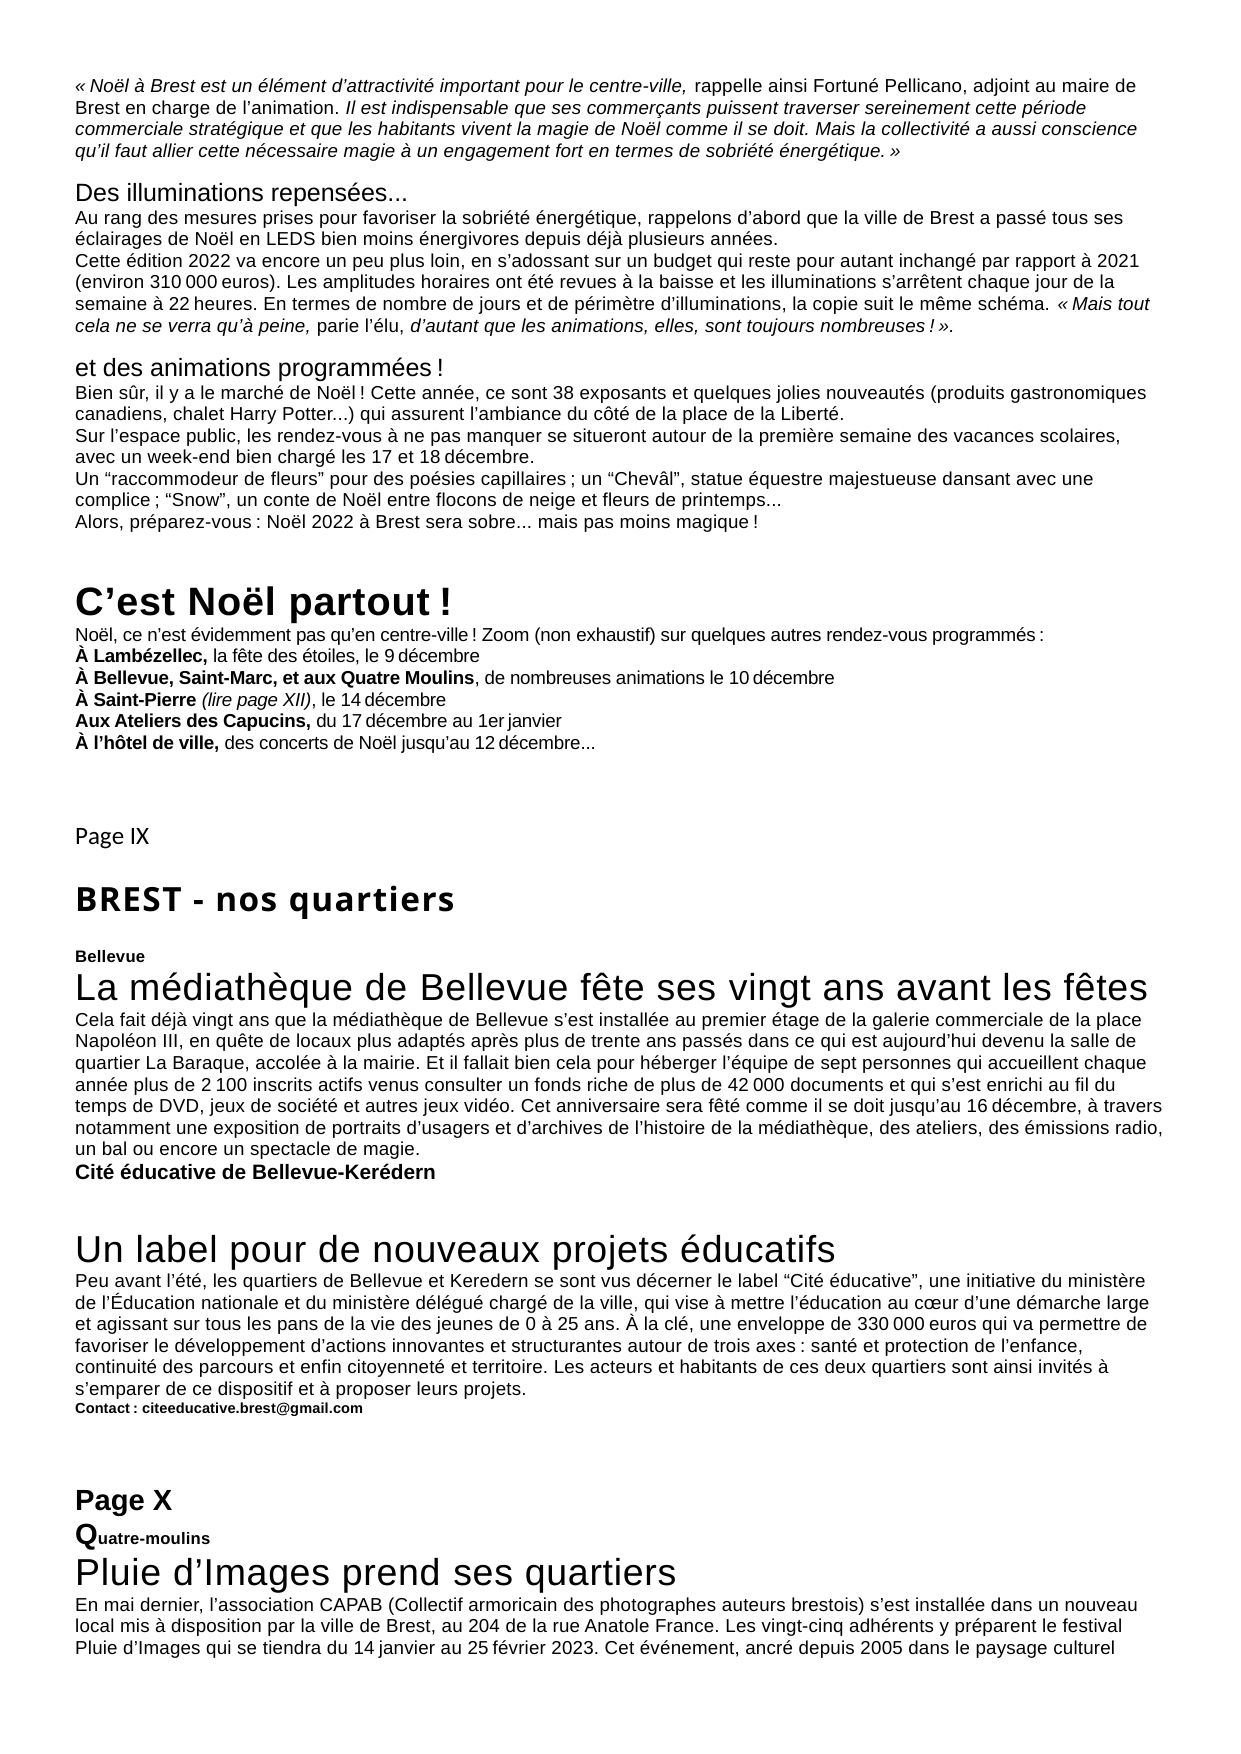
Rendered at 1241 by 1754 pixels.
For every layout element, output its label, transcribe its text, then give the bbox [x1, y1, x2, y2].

text La médiathèque de Bellevue fête ses vingt ans avant les fêtes [75, 966, 1166, 1009]
text Sur l’espace public, les rendez-vous à ne pas manquer se situeront autour de la première semaine des vacances scolaires, avec un week-end bien chargé les 17 et 18 décembre. [75, 424, 1166, 468]
text À Saint-Pierre (lire page XII), le 14 décembre [75, 688, 1166, 710]
text Page IX [75, 820, 1165, 851]
text « Noël à Brest est un élément d’attractivité important pour le centre-ville, rappelle ainsi Fortuné Pellicano, adjoint au maire de Brest en charge de l’animation. Il est indispensable que ses commerçants puissent traverser sereinement cette période commerciale stratégique et que les habitants vivent la magie de Noël comme il se doit. Mais la collectivité a aussi conscience qu’il faut allier cette nécessaire magie à un engagement fort en termes de sobriété énergétique. » [75, 75, 1166, 161]
text Cité éducative de Bellevue-Kerédern [75, 1160, 1166, 1184]
subtitle BREST - nos quartiers [75, 876, 1165, 921]
text Cette édition 2022 va encore un peu plus loin, en s’adossant sur un budget qui reste pour autant inchangé par rapport à 2021 (environ 310 000 euros). Les amplitudes horaires ont été revues à la baisse et les illuminations s’arrêtent chaque jour de la semaine à 22 heures. En termes de nombre de jours et de périmètre d’illuminations, la copie suit le même schéma. « Mais tout cela ne se verra qu’à peine, parie l’élu, d’autant que les animations, elles, sont toujours nombreuses ! ». [75, 250, 1166, 336]
text Au rang des mesures prises pour favoriser la sobriété énergétique, rappelons d’abord que la ville de Brest a passé tous ses éclairages de Noël en LEDS bien moins énergivores depuis déjà plusieurs années. [75, 207, 1166, 250]
text Page X [75, 1483, 1166, 1517]
text À Lambézellec, la fête des étoiles, le 9 décembre [75, 645, 1166, 667]
text Bellevue [75, 946, 1166, 966]
text Noël, ce n’est évidemment pas qu’en centre-ville ! Zoom (non exhaustif) sur quelques autres rendez-vous programmés : [75, 624, 1166, 645]
text Aux Ateliers des Capucins, du 17 décembre au 1er janvier [75, 710, 1166, 731]
text Bien sûr, il y a le marché de Noël ! Cette année, ce sont 38 exposants et quelques jolies nouveautés (produits gastronomiques canadiens, chalet Harry Potter...) qui assurent l’ambiance du côté de la place de la Liberté. [75, 381, 1166, 424]
text À Bellevue, Saint-Marc, et aux Quatre Moulins, de nombreuses animations le 10 décembre [75, 667, 1166, 688]
text et des animations programmées ! [75, 336, 1166, 381]
text À l’hôtel de ville, des concerts de Noël jusqu’au 12 décembre... [75, 731, 1166, 753]
text En mai dernier, l’association CAPAB (Collectif armoricain des photographes auteurs brestois) s’est installée dans un nouveau local mis à disposition par la ville de Brest, au 204 de la rue Anatole France. Les vingt-cinq adhérents y préparent le festival Pluie d’Images qui se tiendra du 14 janvier au 25 février 2023. Cet événement, ancré depuis 2005 dans le paysage culturel [75, 1593, 1166, 1658]
text Peu avant l’été, les quartiers de Bellevue et Keredern se sont vus décerner le label “Cité éducative”, une initiative du ministère de l’Éducation nationale et du ministère délégué chargé de la ville, qui vise à mettre l’éducation au cœur d’une démarche large et agissant sur tous les pans de la vie des jeunes de 0 à 25 ans. À la clé, une enveloppe de 330 000 euros qui va permettre de favoriser le développement d’actions innovantes et structurantes autour de trois axes : santé et protection de l’enfance, continuité des parcours et enfin citoyenneté et territoire. Les acteurs et habitants de ces deux quartiers sont ainsi invités à s’emparer de ce dispositif et à proposer leurs projets. [75, 1270, 1166, 1399]
text Des illuminations repensées... [75, 161, 1166, 207]
text Un label pour de nouveaux projets éducatifs [75, 1227, 1166, 1270]
text Pluie d’Images prend ses quartiers [75, 1550, 1166, 1593]
text Contact : citeeducative.brest@gmail.com [75, 1399, 1166, 1416]
text Un “raccommodeur de fleurs” pour des poésies capillaires ; un “Chevâl”, statue équestre majestueuse dansant avec une complice ; “Snow”, un conte de Noël entre flocons de neige et fleurs de printemps... [75, 468, 1166, 511]
text C’est Noël partout ! [75, 578, 1166, 624]
text Alors, préparez-vous : Noël 2022 à Brest sera sobre... mais pas moins magique ! [75, 511, 1166, 532]
text Cela fait déjà vingt ans que la médiathèque de Bellevue s’est installée au premier étage de la galerie commerciale de la place Napoléon III, en quête de locaux plus adaptés après plus de trente ans passés dans ce qui est aujourd’hui devenu la salle de quartier La Baraque, accolée à la mairie. Et il fallait bien cela pour héberger l’équipe de sept personnes qui accueillent chaque année plus de 2 100 inscrits actifs venus consulter un fonds riche de plus de 42 000 documents et qui s’est enrichi au fil du temps de DVD, jeux de société et autres jeux vidéo. Cet anniversaire sera fêté comme il se doit jusqu’au 16 décembre, à travers notamment une exposition de portraits d’usagers et d’archives de l’histoire de la médiathèque, des ateliers, des émissions radio, un bal ou encore un spectacle de magie. [75, 1009, 1166, 1160]
text Quatre-moulins [75, 1517, 1166, 1550]
